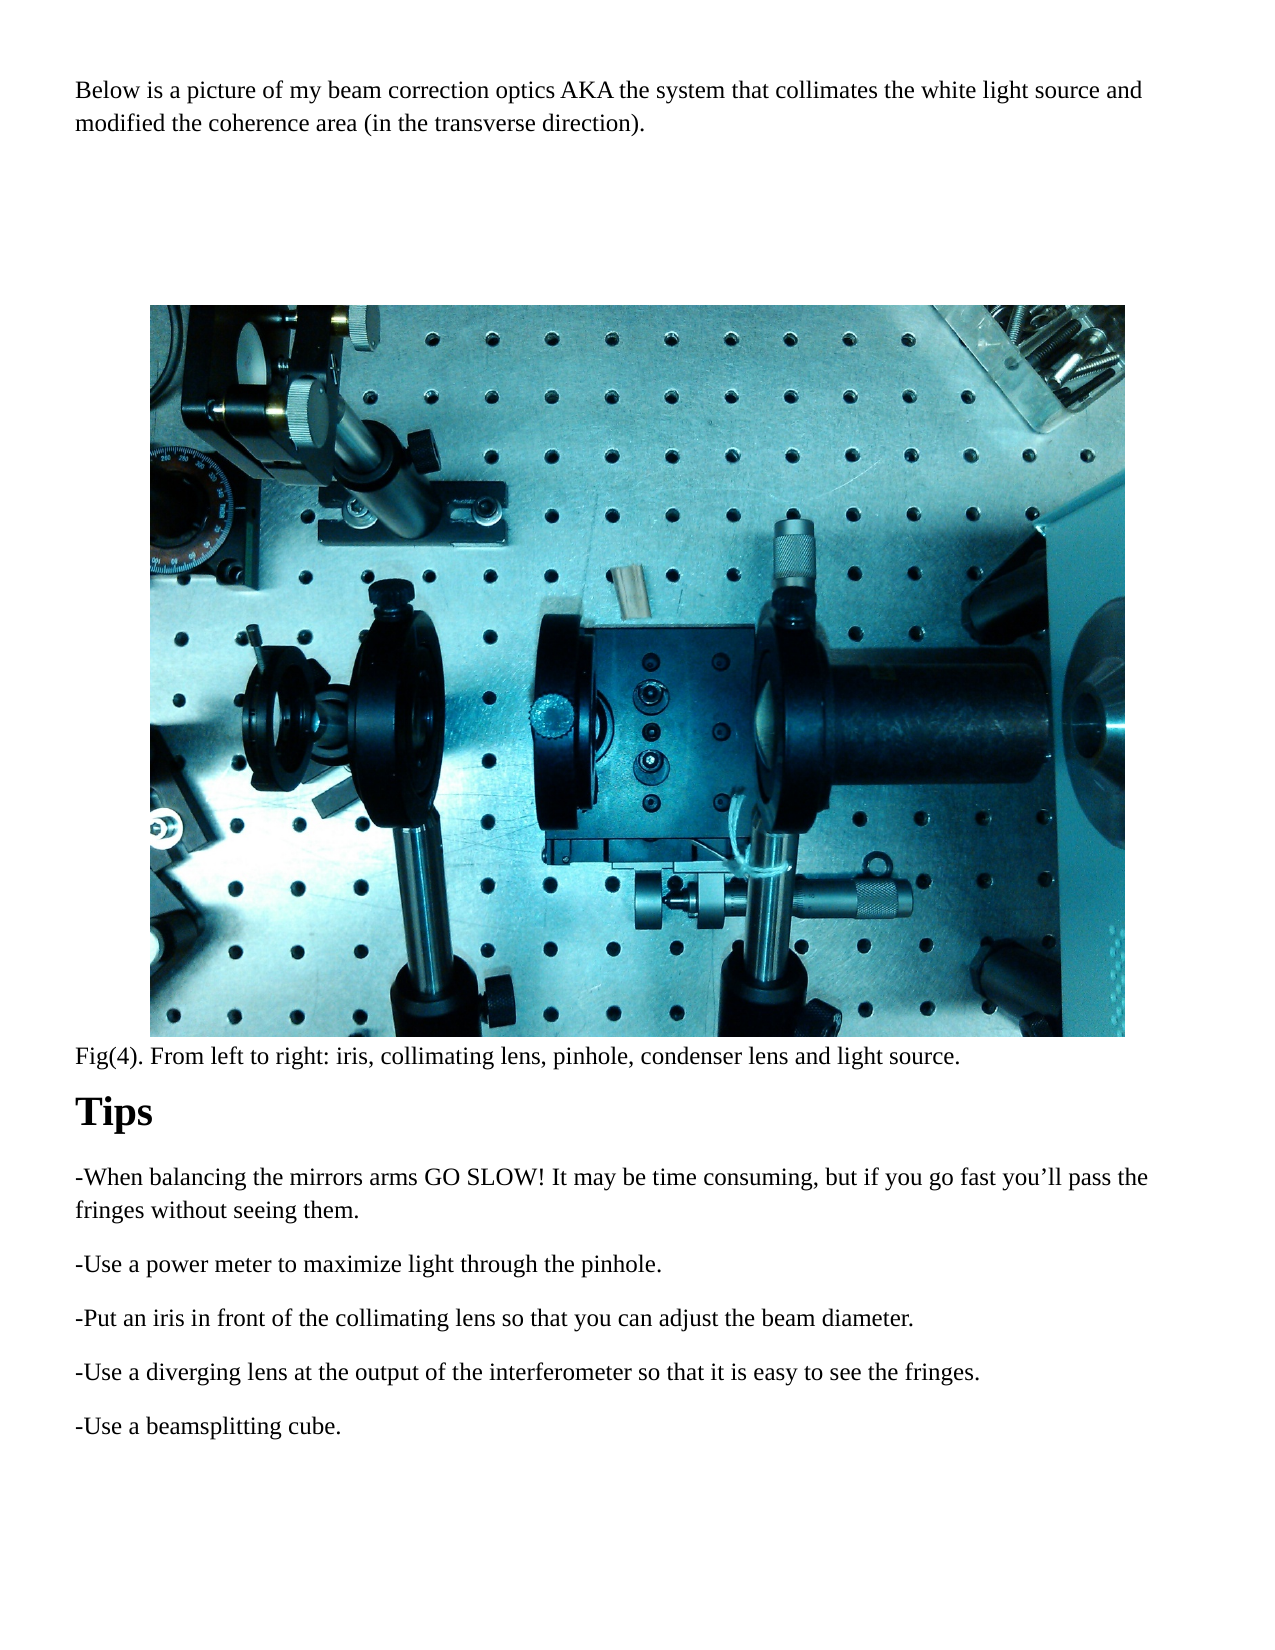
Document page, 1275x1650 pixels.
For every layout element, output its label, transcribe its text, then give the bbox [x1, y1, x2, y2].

list -When balancing the mirrors arms GO SLOW! It may be time consuming, but if you go fast you’ll pass the fringes without seeing them. [75, 1162, 1200, 1224]
text Below is a picture of my beam correction optics AKA the system that collimates the white light source and modified the coherence area (in the transverse direction). [75, 75, 1200, 137]
list -Use a diverging lens at the output of the interferometer so that it is easy to see the fringes. [75, 1357, 1200, 1386]
list -Use a power meter to maximize light through the pinhole. [75, 1249, 1200, 1278]
text Fig(4). From left to right: iris, collimating lens, pinhole, condenser lens and light source. [75, 315, 1200, 1070]
list -Put an iris in front of the collimating lens so that you can adjust the beam diameter. [75, 1303, 1200, 1332]
picture [150, 305, 1125, 1037]
list -Use a beamsplitting cube. [75, 1411, 1200, 1440]
list Tips [75, 1087, 1200, 1134]
